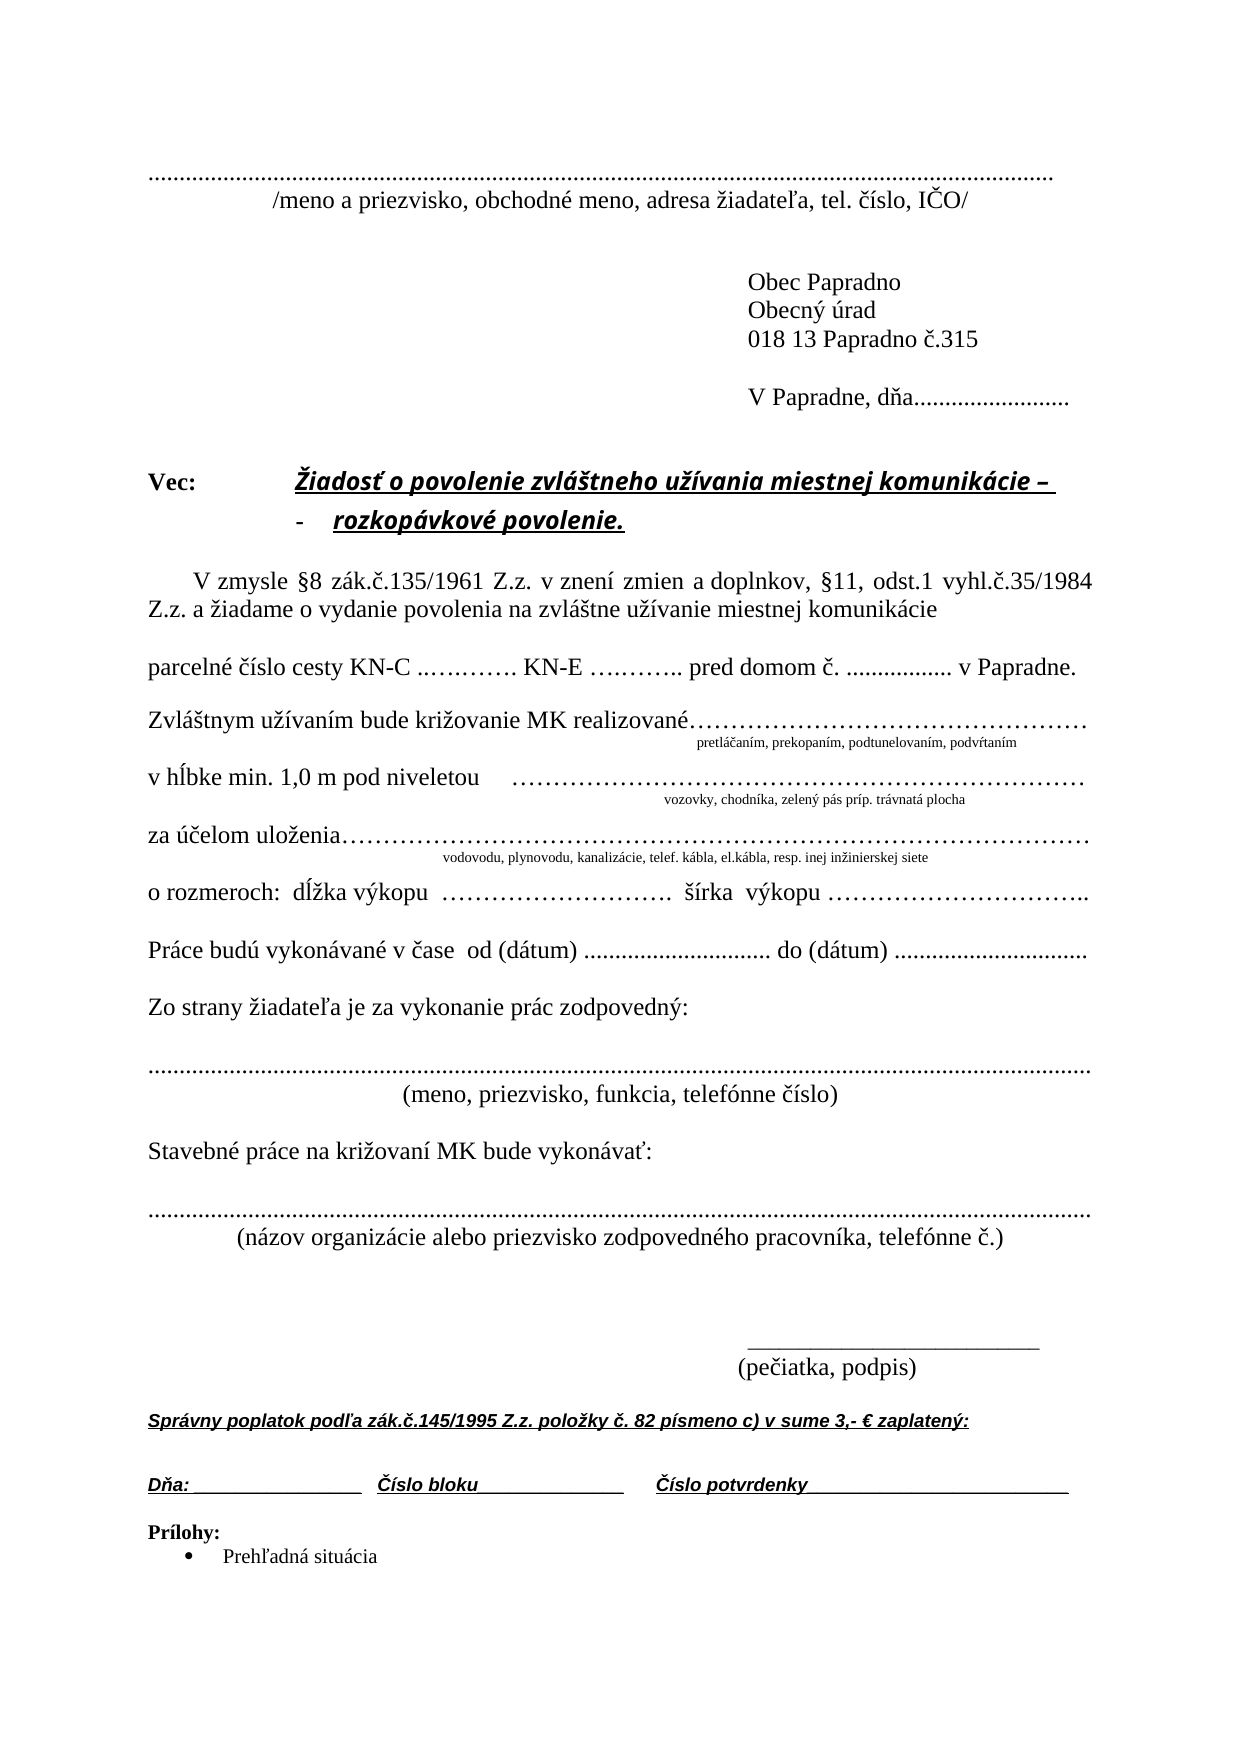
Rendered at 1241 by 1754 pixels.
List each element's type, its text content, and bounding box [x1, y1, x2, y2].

text ................................................................................................................................................. [148, 157, 1093, 185]
text Správny poplatok podľa zák.č.145/1995 Z.z. položky č. 82 písmeno c) v sume 3,- € zaplatený: [148, 1409, 1093, 1431]
text (pečiatka, podpis) [148, 1352, 1093, 1381]
text Prílohy: [148, 1520, 1093, 1544]
text parcelné číslo cesty KN-C ..….……. KN-E ….…….. pred domom č. ................. v Papradne. [148, 652, 1093, 681]
text vodovodu, plynovodu, kanalizácie, telef. kábla, el.kábla, resp. inej inžinierskej siete [148, 849, 1093, 877]
text Stavebné práce na križovaní MK bude vykonávať: [148, 1136, 1093, 1165]
text V Papradne, dňa......................... [148, 382, 1093, 411]
text Práce budú vykonávané v čase od (dátum) .............................. do (dátum) ............................... [148, 935, 1093, 964]
text ____________________________ [148, 1328, 1093, 1352]
text ....................................................................................................................................................... [148, 1194, 1093, 1222]
text Dňa: ________________ Číslo bloku______________ Číslo potvrdenky_________________________ [148, 1474, 1093, 1496]
text ....................................................................................................................................................... [148, 1050, 1093, 1079]
text V zmysle §8 zák.č.135/1961 Z.z. v znení zmien a doplnkov, §11, odst.1 vyhl.č.35/1984 Z.z. a žiadame o vydanie povolenia na zvláštne užívanie miestnej komunikácie [148, 566, 1093, 623]
text pretláčaním, prekopaním, podtunelovaním, podvŕtaním [148, 734, 1093, 762]
text v hĺbke min. 1,0 m pod niveletou …………………………………………………………… [148, 762, 1093, 791]
text (meno, priezvisko, funkcia, telefónne číslo) [148, 1079, 1093, 1107]
text (názov organizácie alebo priezvisko zodpovedného pracovníka, telefónne č.) [148, 1222, 1093, 1251]
text /meno a priezvisko, obchodné meno, adresa žiadateľa, tel. číslo, IČO/ [148, 185, 1093, 214]
text o rozmeroch: dĺžka výkopu ………………………. šírka výkopu ………………………….. [148, 877, 1093, 906]
text za účelom uloženia……………………………………………………………………………… [148, 820, 1093, 849]
text Obecný úrad [148, 296, 1093, 324]
list rozkopávkové povolenie. [295, 503, 1093, 537]
text vozovky, chodníka, zelený pás príp. trávnatá plocha [148, 791, 1093, 820]
text Zvláštnym užívaním bude križovanie MK realizované………………………………………… [148, 705, 1093, 734]
text Vec: Žiadosť o povolenie zvláštneho užívania miestnej komunikácie – [148, 463, 1093, 497]
text Obec Papradno [148, 267, 1093, 296]
text Zo strany žiadateľa je za vykonanie prác zodpovedný: [148, 992, 1093, 1021]
text 018 13 Papradno č.315 [148, 324, 1093, 353]
list Prehľadná situácia [185, 1544, 1093, 1568]
